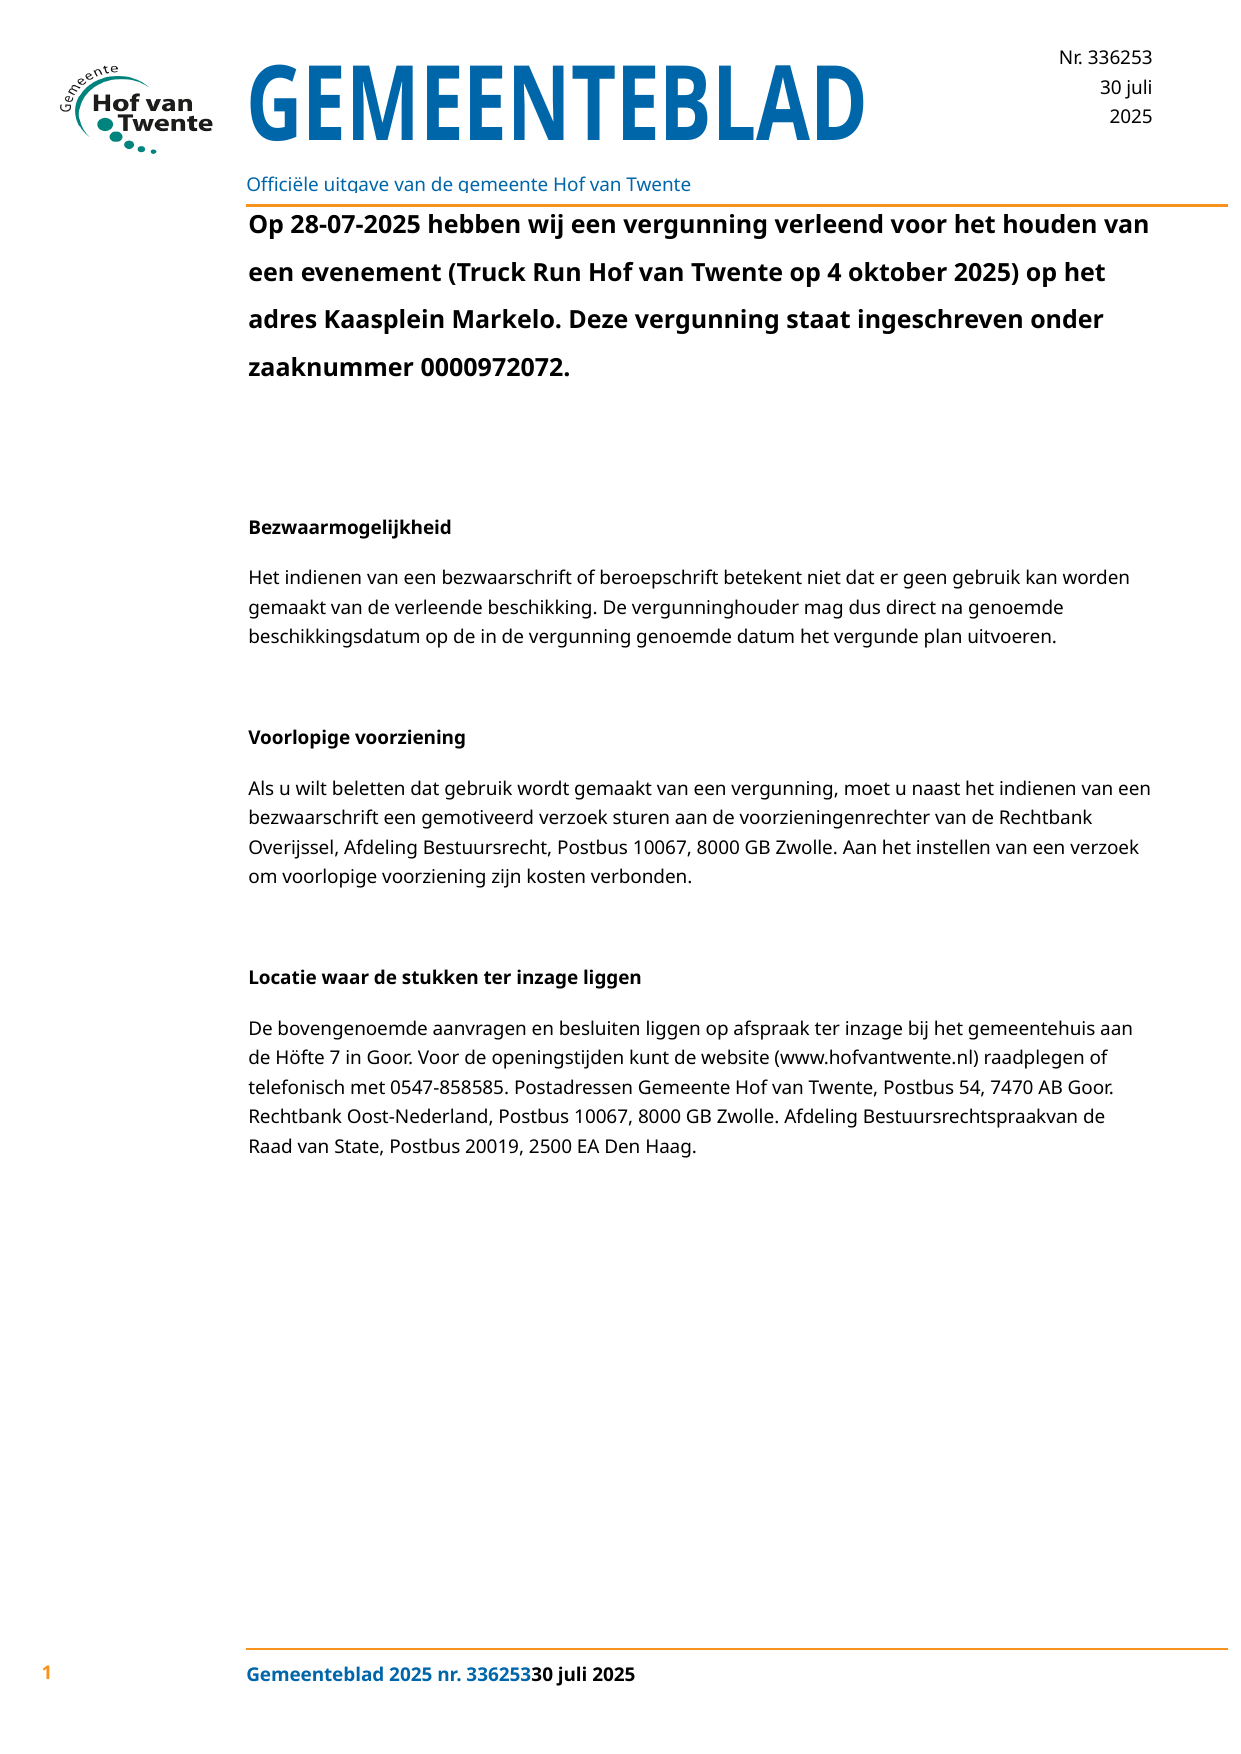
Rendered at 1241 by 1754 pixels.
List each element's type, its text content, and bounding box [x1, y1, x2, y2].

text Op 28-07-2025 hebben wij een vergunning verleend voor het houden van een evenement (Truck Run Hof van Twente op 4 oktober 2025) op het adres Kaasplein Markelo. Deze vergunning staat ingeschreven onder zaaknummer 0000972072. [248, 207, 1152, 384]
text Het indienen van een bezwaarschrift of beroepschrift betekent niet dat er geen gebruik kan worden gemaakt van de verleende beschikking. De vergunninghouder mag dus direct na genoemde beschikkingsdatum op de in de vergunning genoemde datum het vergunde plan uitvoeren. [248, 564, 1152, 649]
text Bezwaarmogelijkheid [248, 514, 1152, 540]
text Als u wilt beletten dat gebruik wordt gemaakt van een vergunning, moet u naast het indienen van een bezwaarschrift een gemotiveerd verzoek sturen aan de voorzieningenrechter van de Rechtbank Overijssel, Afdeling Bestuursrecht, Postbus 10067, 8000 GB Zwolle. Aan het instellen van een verzoek om voorlopige voorziening zijn kosten verbonden. [248, 775, 1152, 889]
text De bovengenoemde aanvragen en besluiten liggen op afspraak ter inzage bij het gemeentehuis aan de Höfte 7 in Goor. Voor de openingstijden kunt de website (www.hofvantwente.nl) raadplegen of telefonisch met 0547-858585. Postadressen Gemeente Hof van Twente, Postbus 54, 7470 AB Goor. Rechtbank Oost-Nederland, Postbus 10067, 8000 GB Zwolle. Afdeling Bestuursrechtspraakvan de Raad van State, Postbus 20019, 2500 EA Den Haag. [248, 1015, 1152, 1159]
text Voorlopige voorziening [248, 724, 1152, 750]
picture [41, 47, 231, 172]
text Locatie waar de stukken ter inzage liggen [248, 964, 1152, 990]
